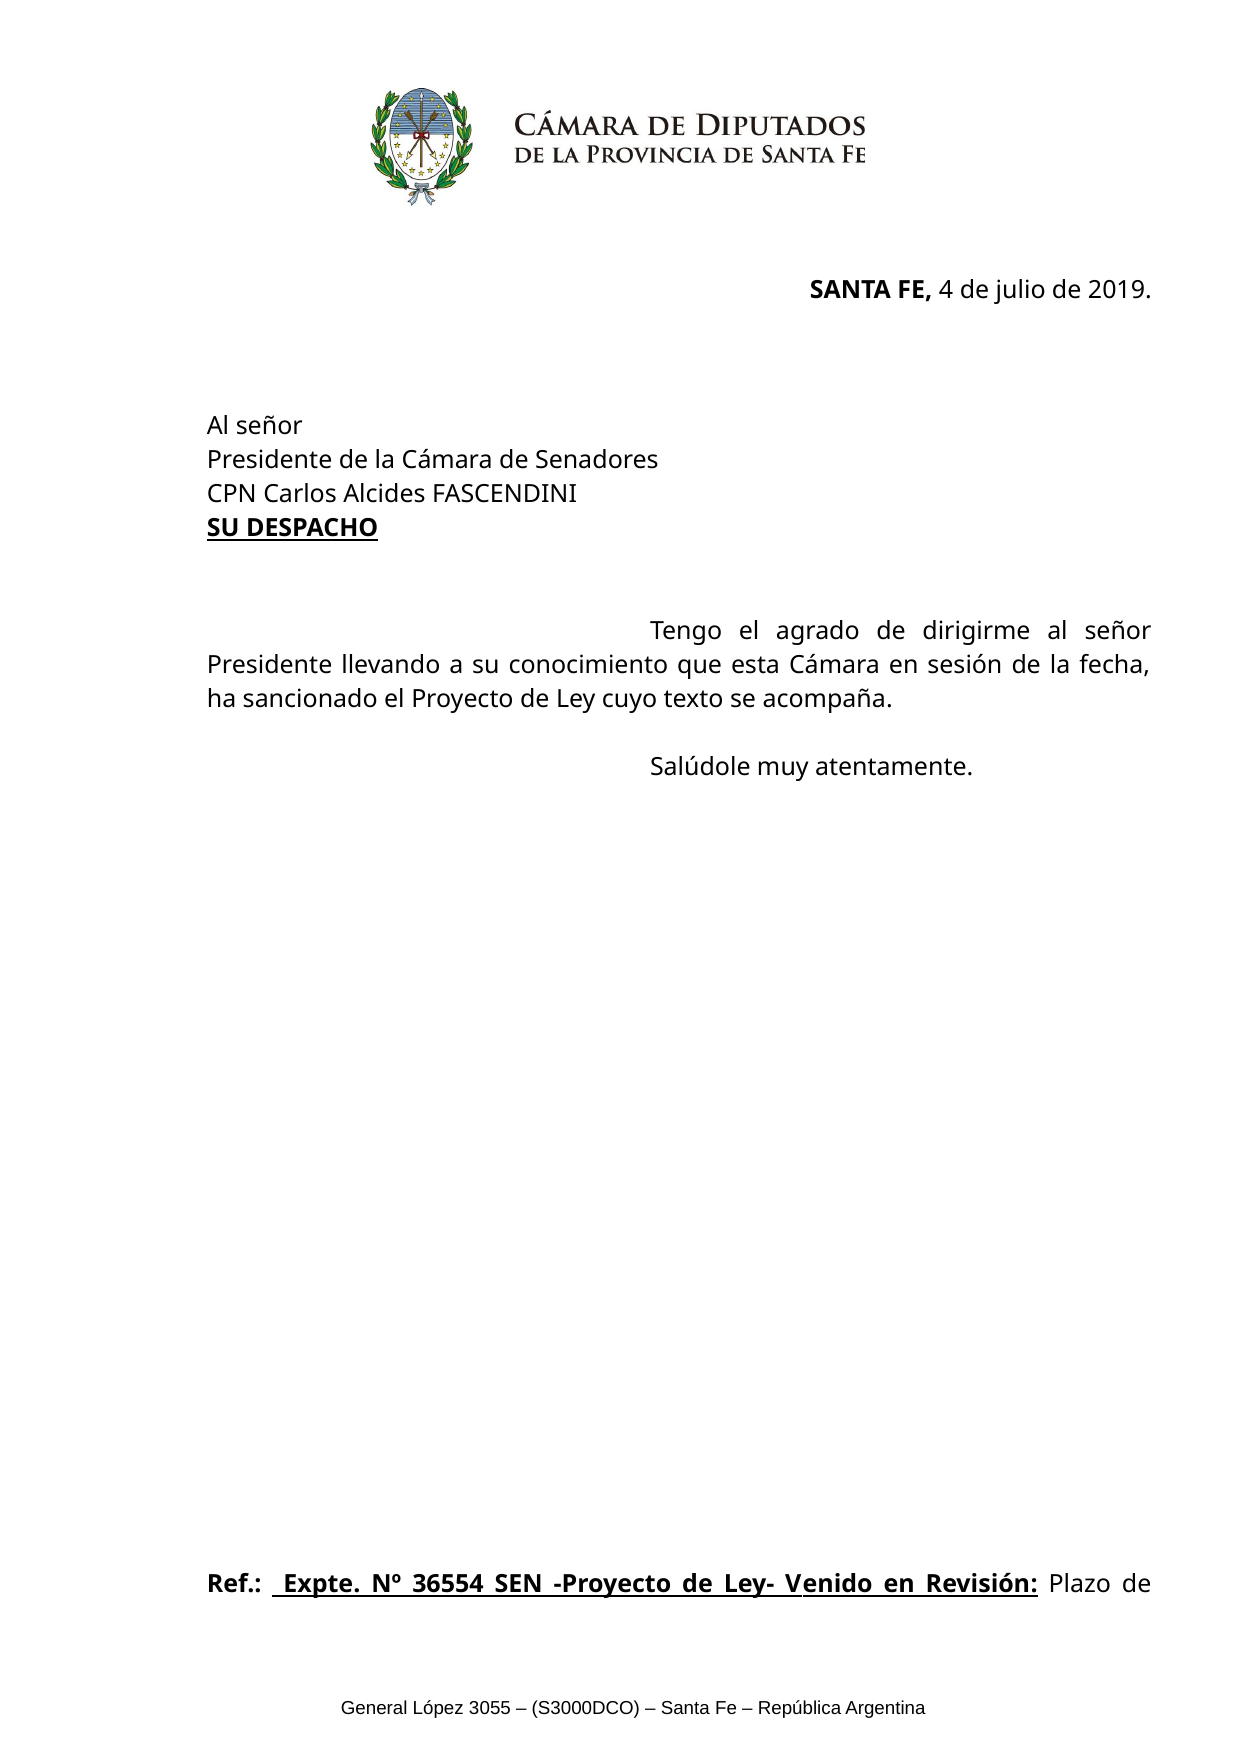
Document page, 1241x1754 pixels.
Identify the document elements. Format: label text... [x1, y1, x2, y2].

picture [370, 88, 866, 210]
text SU DESPACHO [207, 510, 1152, 544]
text SANTA FE, 4 de julio de 2019. [207, 272, 1152, 306]
text CPN Carlos Alcides FASCENDINI [207, 476, 1152, 510]
text Ref.: Expte. Nº 36554 SEN -Proyecto de Ley- Venido en Revisión: Plazo de [207, 1566, 1152, 1600]
text Salúdole muy atentamente. [207, 748, 1152, 783]
text Presidente de la Cámara de Senadores [207, 442, 1152, 476]
text Al señor [207, 408, 1152, 442]
text Tengo el agrado de dirigirme al señor Presidente llevando a su conocimiento que esta Cámara en sesión de la fecha, ha sancionado el Proyecto de Ley cuyo texto se acompaña. [207, 612, 1152, 714]
